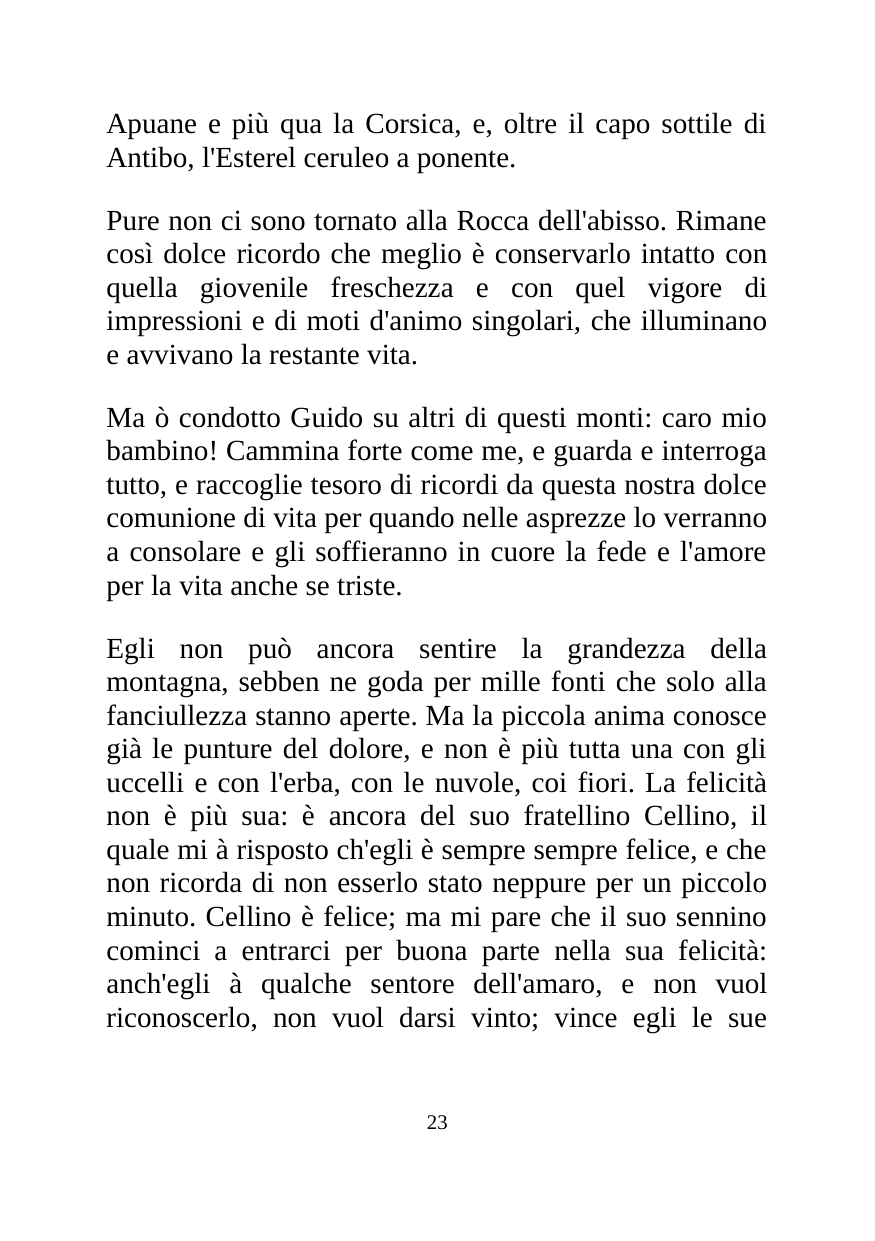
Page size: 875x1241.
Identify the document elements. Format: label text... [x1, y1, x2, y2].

text Ma ò condotto Guido su altri di questi monti: caro mio bambino! Cammina forte come me, e guarda e interroga tutto, e raccoglie tesoro di ricordi da questa nostra dolce comunione di vita per quando nelle asprezze lo verranno a consolare e gli soffieranno in cuore la fede e l'amore per la vita anche se triste. [106, 400, 768, 601]
text Apuane e più qua la Corsica, e, oltre il capo sottile di Antibo, l'Esterel ceruleo a ponente. [106, 106, 768, 173]
text Pure non ci sono tornato alla Rocca dell'abisso. Rimane così dolce ricordo che meglio è conservarlo intatto con quella giovenile freschezza e con quel vigore di impressioni e di moti d'animo singolari, che illuminano e avvivano la restante vita. [106, 203, 768, 371]
text Egli non può ancora sentire la grandezza della montagna, sebben ne goda per mille fonti che solo alla fanciullezza stanno aperte. Ma la piccola anima conosce già le punture del dolore, e non è più tutta una con gli uccelli e con l'erba, con le nuvole, coi fiori. La felicità non è più sua: è ancora del suo fratellino Cellino, il quale mi à risposto ch'egli è sempre sempre felice, e che non ricorda di non esserlo stato neppure per un piccolo minuto. Cellino è felice; ma mi pare che il suo sennino cominci a entrarci per buona parte nella sua felicità: anch'egli à qualche sentore dell'amaro, e non vuol riconoscerlo, non vuol darsi vinto; vince egli le sue [106, 631, 768, 1033]
